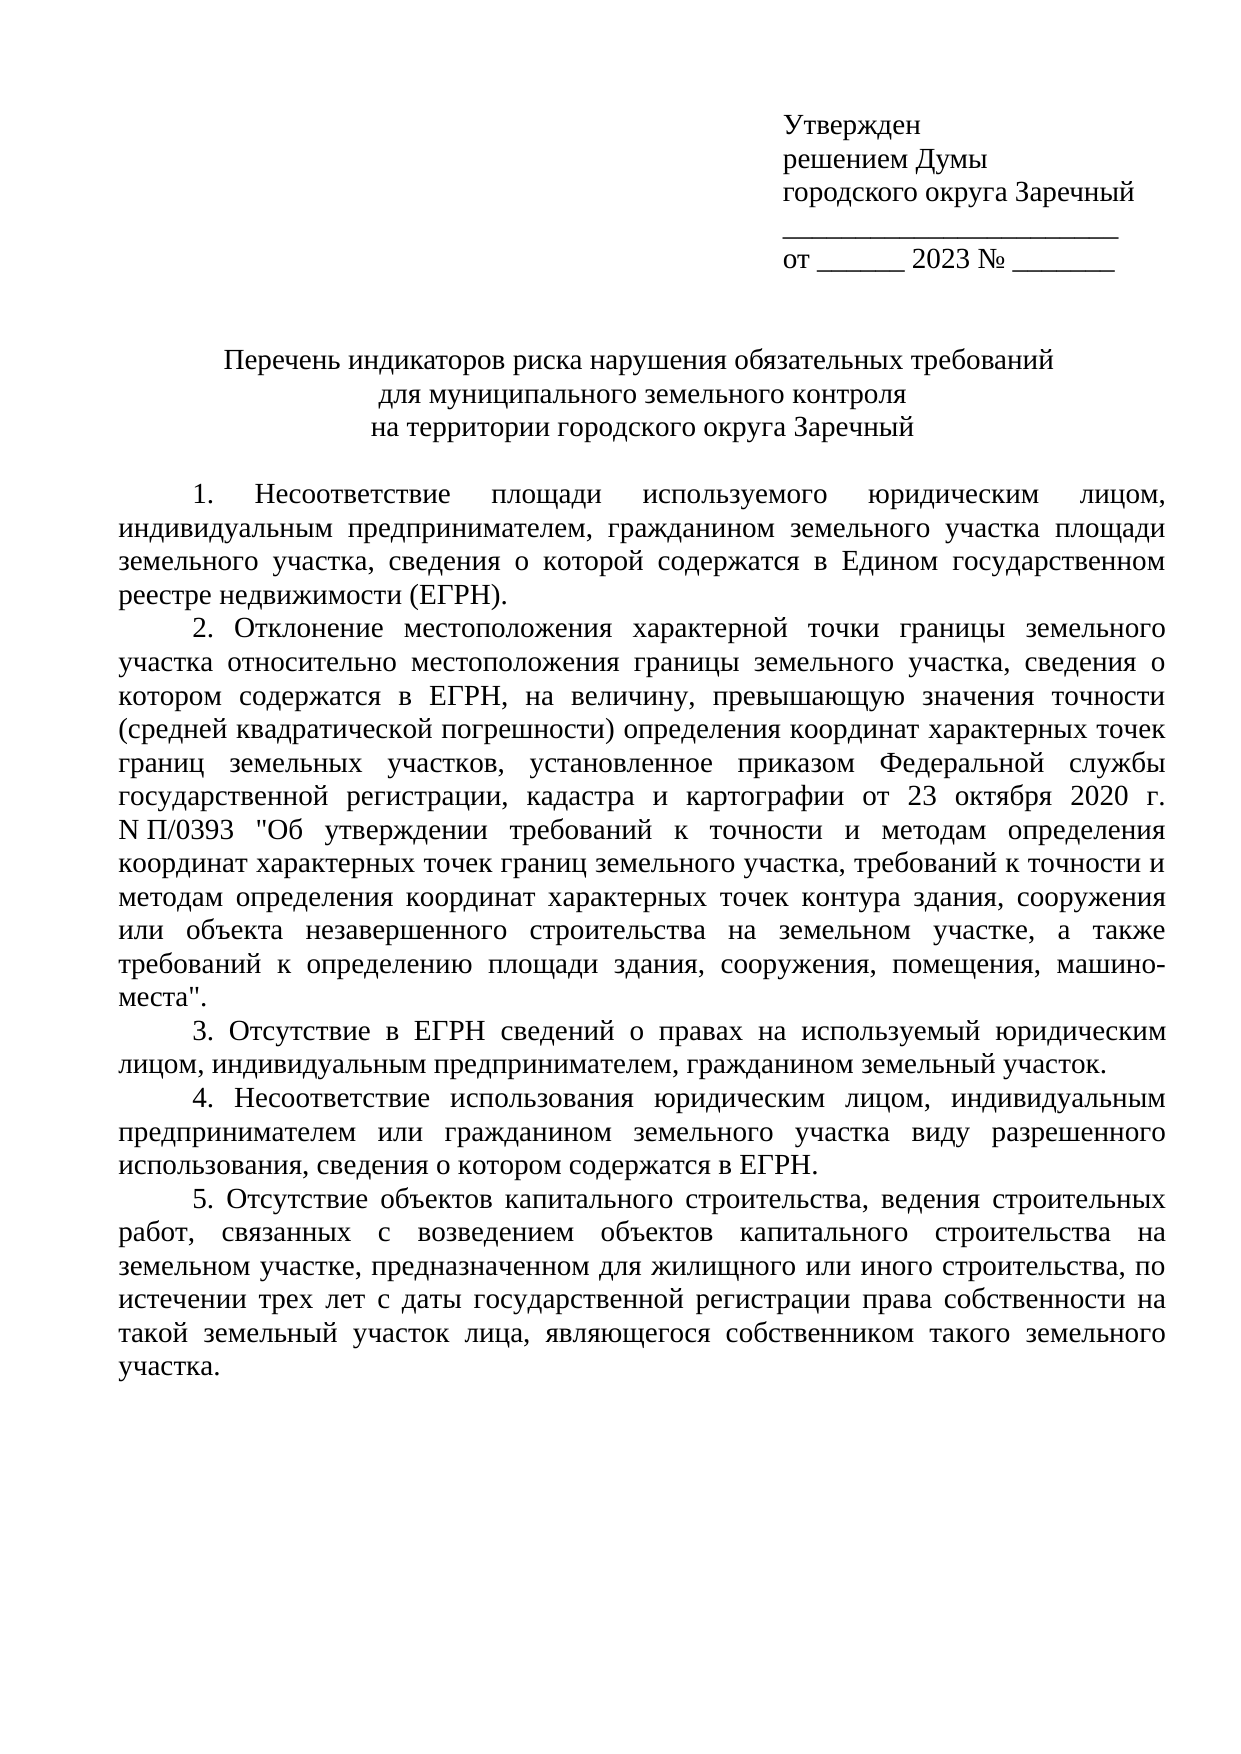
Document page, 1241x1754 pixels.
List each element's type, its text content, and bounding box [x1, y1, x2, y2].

text Утвержден [783, 107, 1167, 141]
text на территории городского округа Заречный [118, 409, 1167, 443]
text решением Думы [783, 141, 1167, 174]
text 4. Несоответствие использования юридическим лицом, индивидуальным предпринимателем или гражданином земельного участка виду разрешенного использования, сведения о котором содержатся в ЕГРН. [118, 1080, 1167, 1181]
text для муниципального земельного контроля [118, 376, 1167, 409]
text 2. Отклонение местоположения характерной точки границы земельного участка относительно местоположения границы земельного участка, сведения о котором содержатся в ЕГРН, на величину, превышающую значения точности (средней квадратической погрешности) определения координат характерных точек границ земельных участков, установленное приказом Федеральной службы государственной регистрации, кадастра и картографии от 23 октября 2020 г. N П/0393 "Об утверждении требований к точности и методам определения координат характерных точек границ земельного участка, требований к точности и методам определения координат характерных точек контура здания, сооружения или объекта незавершенного строительства на земельном участке, а также требований к определению площади здания, сооружения, помещения, машино-места". [118, 611, 1167, 1013]
text 1. Несоответствие площади используемого юридическим лицом, индивидуальным предпринимателем, гражданином земельного участка площади земельного участка, сведения о которой содержатся в Едином государственном реестре недвижимости (ЕГРН). [118, 476, 1167, 611]
text _______________________ [783, 208, 1167, 242]
text Перечень индикаторов риска нарушения обязательных требований [118, 342, 1167, 376]
text городского округа Заречный [783, 174, 1167, 208]
text 5. Отсутствие объектов капитального строительства, ведения строительных работ, связанных с возведением объектов капитального строительства на земельном участке, предназначенном для жилищного или иного строительства, по истечении трех лет с даты государственной регистрации права собственности на такой земельный участок лица, являющегося собственником такого земельного участка. [118, 1181, 1167, 1382]
text от ______ 2023 № _______ [783, 242, 1167, 275]
text 3. Отсутствие в ЕГРН сведений о правах на используемый юридическим лицом, индивидуальным предпринимателем, гражданином земельный участок. [118, 1013, 1167, 1080]
